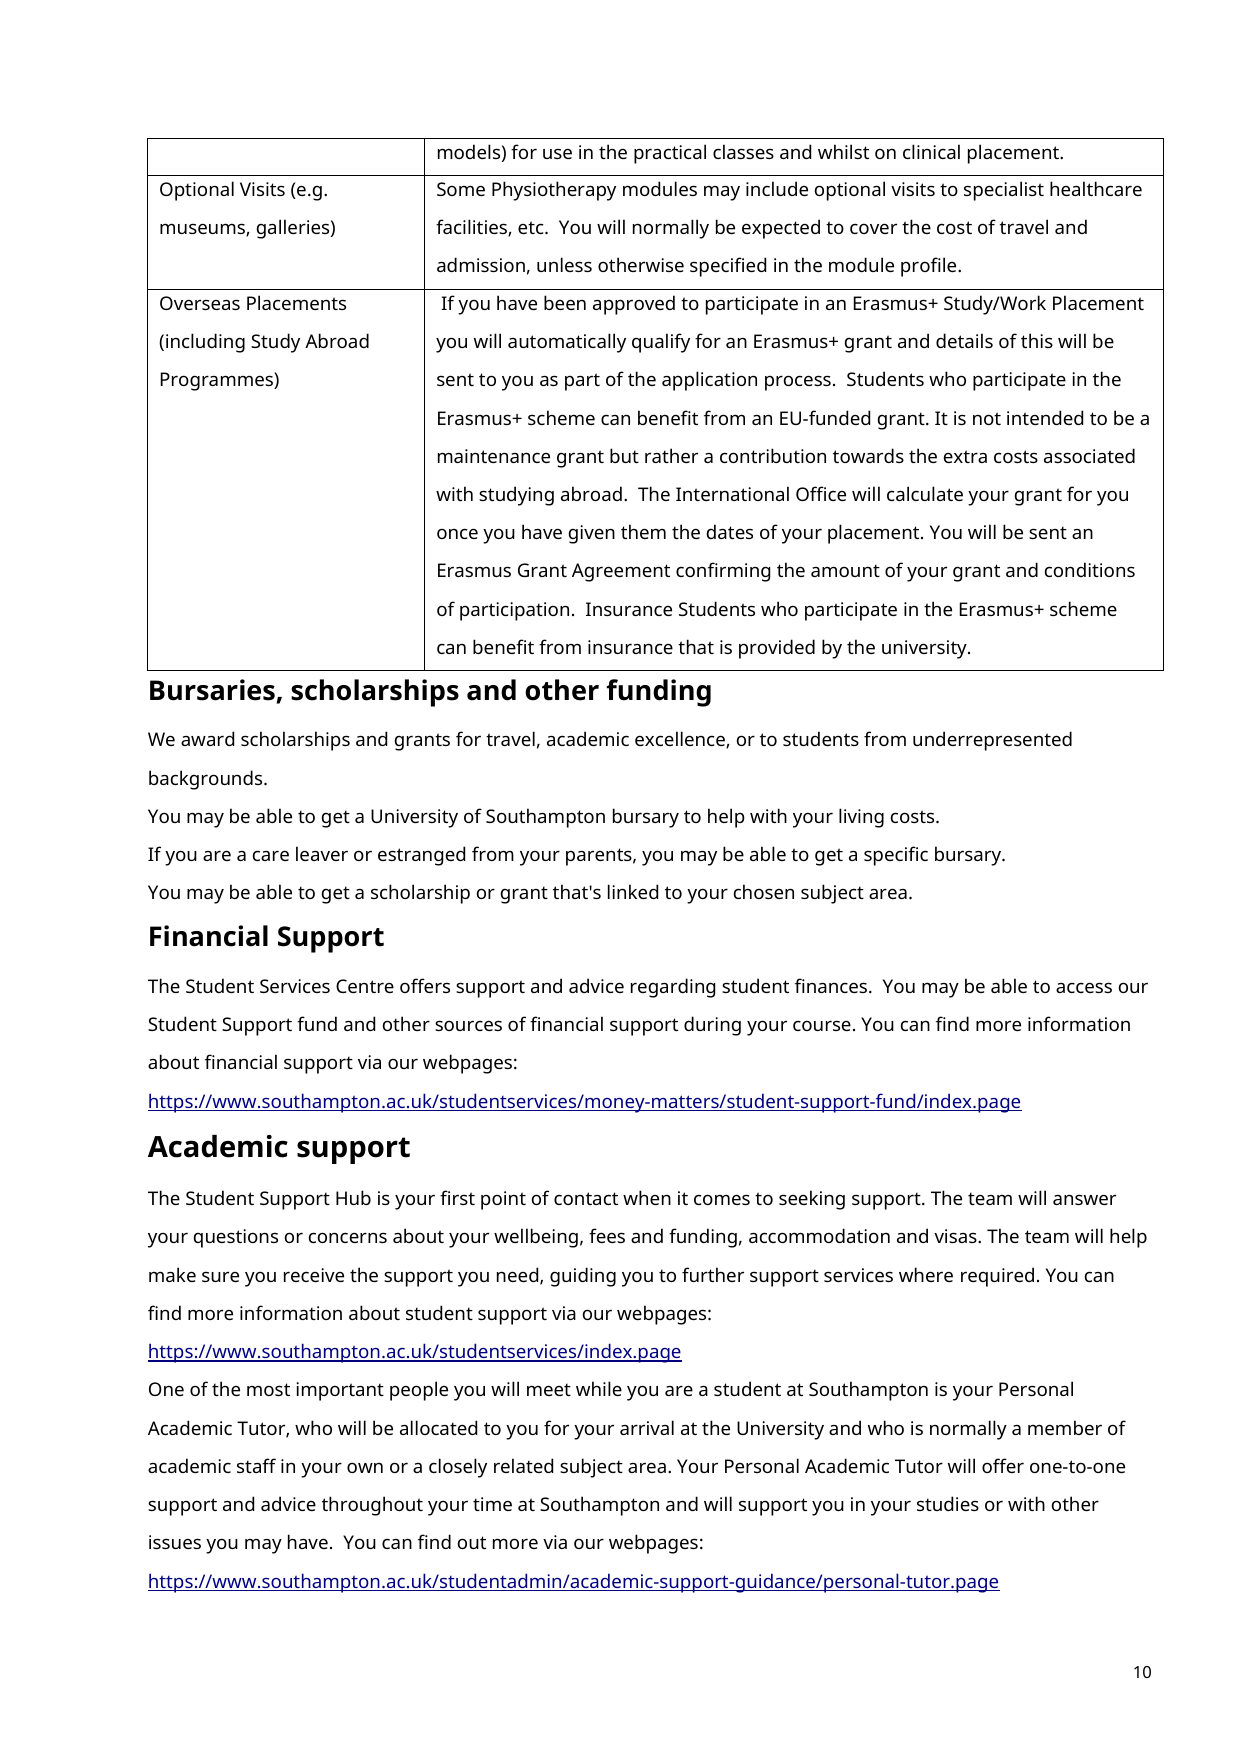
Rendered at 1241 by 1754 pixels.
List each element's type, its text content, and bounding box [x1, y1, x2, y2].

table_cell [148, 139, 424, 175]
text You may be able to get a University of Southampton bursary to help with your living costs. [148, 803, 1152, 829]
text https://www.southampton.ac.uk/studentadmin/academic-support-guidance/personal-tutor.page [148, 1568, 1152, 1593]
text One of the most important people you will meet while you are a student at Southampton is your Personal Academic Tutor, who will be allocated to you for your arrival at the University and who is normally a member of academic staff in your own or a closely related subject area. Your Personal Academic Tutor will offer one-to-one support and advice throughout your time at Southampton and will support you in your studies or with other issues you may have. You can find out more via our webpages: [148, 1377, 1152, 1555]
table_cell models) for use in the practical classes and whilst on clinical placement. [425, 139, 1163, 175]
text If you are a care leaver or estranged from your parents, you may be able to get a specific bursary. [148, 841, 1152, 867]
subtitle Academic support [148, 1126, 1152, 1166]
table_cell If you have been approved to participate in an Erasmus+ Study/Work Placement you will automatically qualify for an Erasmus+ grant and details of this will be sent to you as part of the application process. Students who participate in the Erasmus+ scheme can benefit from an EU-funded grant. It is not intended to be a maintenance grant but rather a contribution towards the extra costs associated with studying abroad. The International Office will calculate your grant for you once you have given them the dates of your placement. You will be sent an Erasmus Grant Agreement confirming the amount of your grant and conditions of participation. Insurance Students who participate in the Erasmus+ scheme can benefit from insurance that is provided by the university. [425, 290, 1163, 670]
text You may be able to get a scholarship or grant that's linked to your chosen subject area. [148, 880, 1152, 905]
table_cell Some Physiotherapy modules may include optional visits to specialist healthcare facilities, etc. You will normally be expected to cover the cost of travel and admission, unless otherwise specified in the module profile. [425, 176, 1163, 289]
text The Student Support Hub is your first point of contact when it comes to seeking support. The team will answer your questions or concerns about your wellbeing, fees and funding, accommodation and visas. The team will help make sure you receive the support you need, guiding you to further support services where required. You can find more information about student support via our webpages: [148, 1186, 1152, 1326]
text https://www.southampton.ac.uk/studentservices/index.page [148, 1338, 1152, 1364]
text We award scholarships and grants for travel, academic excellence, or to students from underrepresented backgrounds. [148, 727, 1152, 791]
table_cell Optional Visits (e.g. museums, galleries) [148, 176, 424, 289]
table_cell Overseas Placements (including Study Abroad Programmes) [148, 290, 424, 670]
text The Student Services Centre offers support and advice regarding student finances. You may be able to access our Student Support fund and other sources of financial support during your course. You can find more information about financial support via our webpages: https://www.southampton.ac.uk/studentservices/money-matters/student-support-fund/index.page [148, 973, 1152, 1113]
subtitle Bursaries, scholarships and other funding [148, 671, 1152, 708]
subtitle Financial Support [148, 918, 1152, 955]
